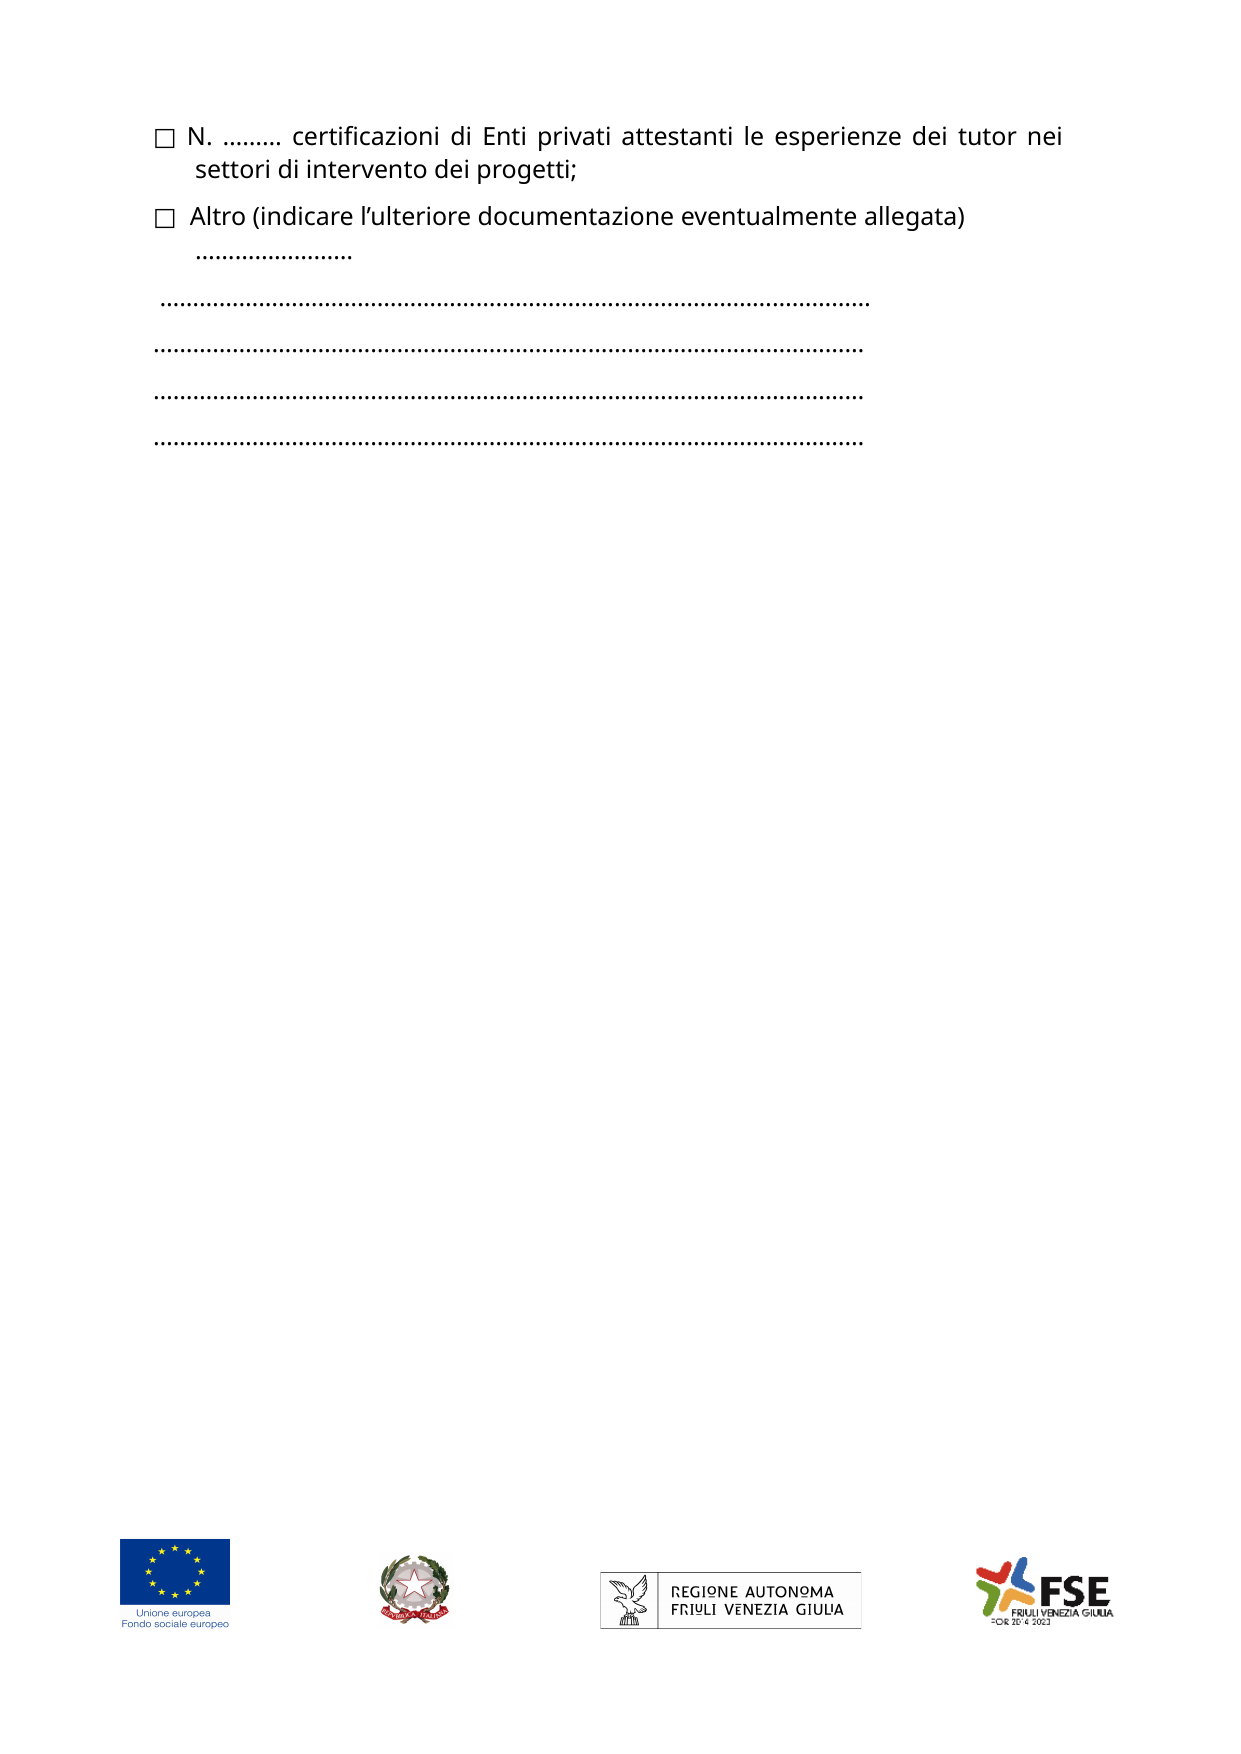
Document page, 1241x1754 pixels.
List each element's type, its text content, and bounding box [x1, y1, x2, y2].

text ……………………………………………………………………………………………… [153, 419, 1065, 453]
text □ N. ……… certificazioni di Enti privati attestanti le esperienze dei tutor nei settori di intervento dei progetti; [153, 118, 1065, 186]
text ……………………………………………………………………………………………… [153, 279, 1065, 313]
text □ Altro (indicare l’ulteriore documentazione eventualmente allegata) …………………… [153, 199, 1065, 267]
picture [377, 1552, 454, 1627]
text ……………………………………………………………………………………………… [153, 326, 1065, 360]
picture [119, 1538, 231, 1629]
picture [600, 1572, 862, 1629]
text ……………………………………………………………………………………………… [153, 372, 1065, 407]
